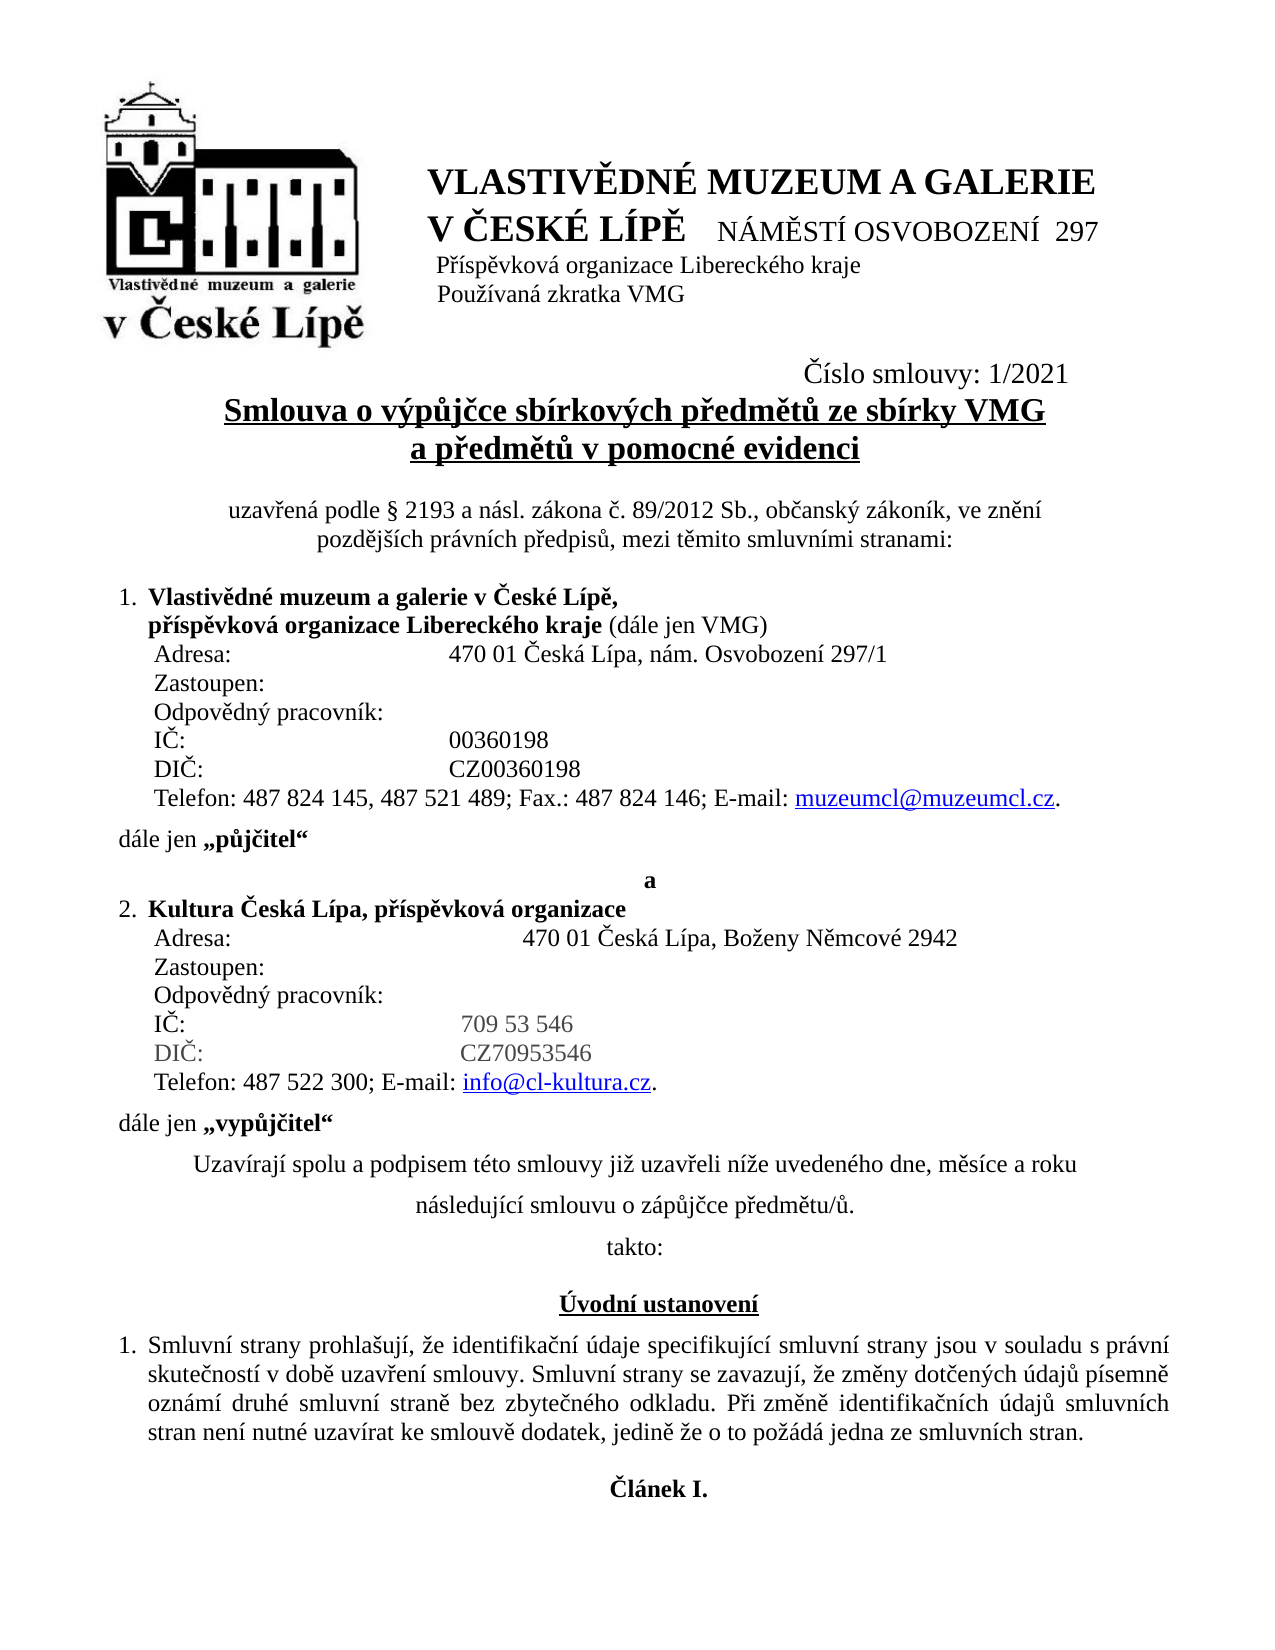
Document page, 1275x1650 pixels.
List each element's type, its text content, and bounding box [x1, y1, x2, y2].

text IČ: 00360198 [154, 725, 1181, 754]
text DIČ: CZ70953546 Telefon: 487 522 300; E-mail: info@cl-kultura.cz. [154, 1038, 1181, 1095]
text Odpovědný pracovník: [154, 697, 1181, 725]
text Odpovědný pracovník: [154, 980, 1181, 1009]
text Uzavírají spolu a podpisem této smlouvy již uzavřeli níže uvedeného dne, měsíce a roku [89, 1149, 1181, 1178]
text Adresa: 470 01 Česká Lípa, Boženy Němcové 2942 [154, 923, 1181, 952]
text Smlouva o výpůjčce sbírkových předmětů ze sbírky VMG [89, 390, 1181, 428]
text pozdějších právních předpisů, mezi těmito smluvními stranami: [89, 524, 1181, 553]
text Telefon: 487 824 145, 487 521 489; Fax.: 487 824 146; E-mail: muzeumcl@muzeumcl.cz. [154, 783, 1181, 812]
text příspěvková organizace Libereckého kraje (dále jen VMG) [118, 610, 1181, 639]
text Zastoupen: [154, 952, 1181, 980]
list Kultura Česká Lípa, příspěvková organizace [118, 894, 1181, 923]
text uzavřená podle § 2193 a násl. zákona č. 89/2012 Sb., občanský zákoník, ve znění [89, 495, 1181, 524]
text takto: [89, 1232, 1181, 1260]
text následující smlouvu o zápůjčce předmětu/ů. [89, 1190, 1181, 1219]
text dále jen „vypůjčitel“ [118, 1108, 1181, 1137]
text Článek I. [148, 1474, 1169, 1503]
text IČ: 709 53 546 [154, 1009, 1181, 1038]
text Zastoupen: [154, 668, 1181, 697]
text DIČ: CZ00360198 [154, 754, 1181, 783]
text Adresa: 470 01 Česká Lípa, nám. Osvobození 297/1 [154, 639, 1181, 668]
text Úvodní ustanovení [148, 1289, 1169, 1318]
text dále jen „půjčitel“ [118, 824, 1181, 853]
text a [89, 865, 1181, 894]
text Číslo smlouvy: 1/2021 [89, 356, 1181, 390]
list Vlastivědné muzeum a galerie v České Lípě, [118, 582, 1181, 610]
list Smluvní strany prohlašují, že identifikační údaje specifikující smluvní strany jsou v souladu s právní skutečností v době uzavření smlouvy. Smluvní strany se zavazují, že změny dotčených údajů písemně oznámí druhé smluvní straně bez zbytečného odkladu. Při změně identifikačních údajů smluvních stran není nutné uzavírat ke smlouvě dodatek, jedině že o to požádá jedna ze smluvních stran. [118, 1330, 1169, 1445]
text a předmětů v pomocné evidenci [89, 428, 1181, 467]
